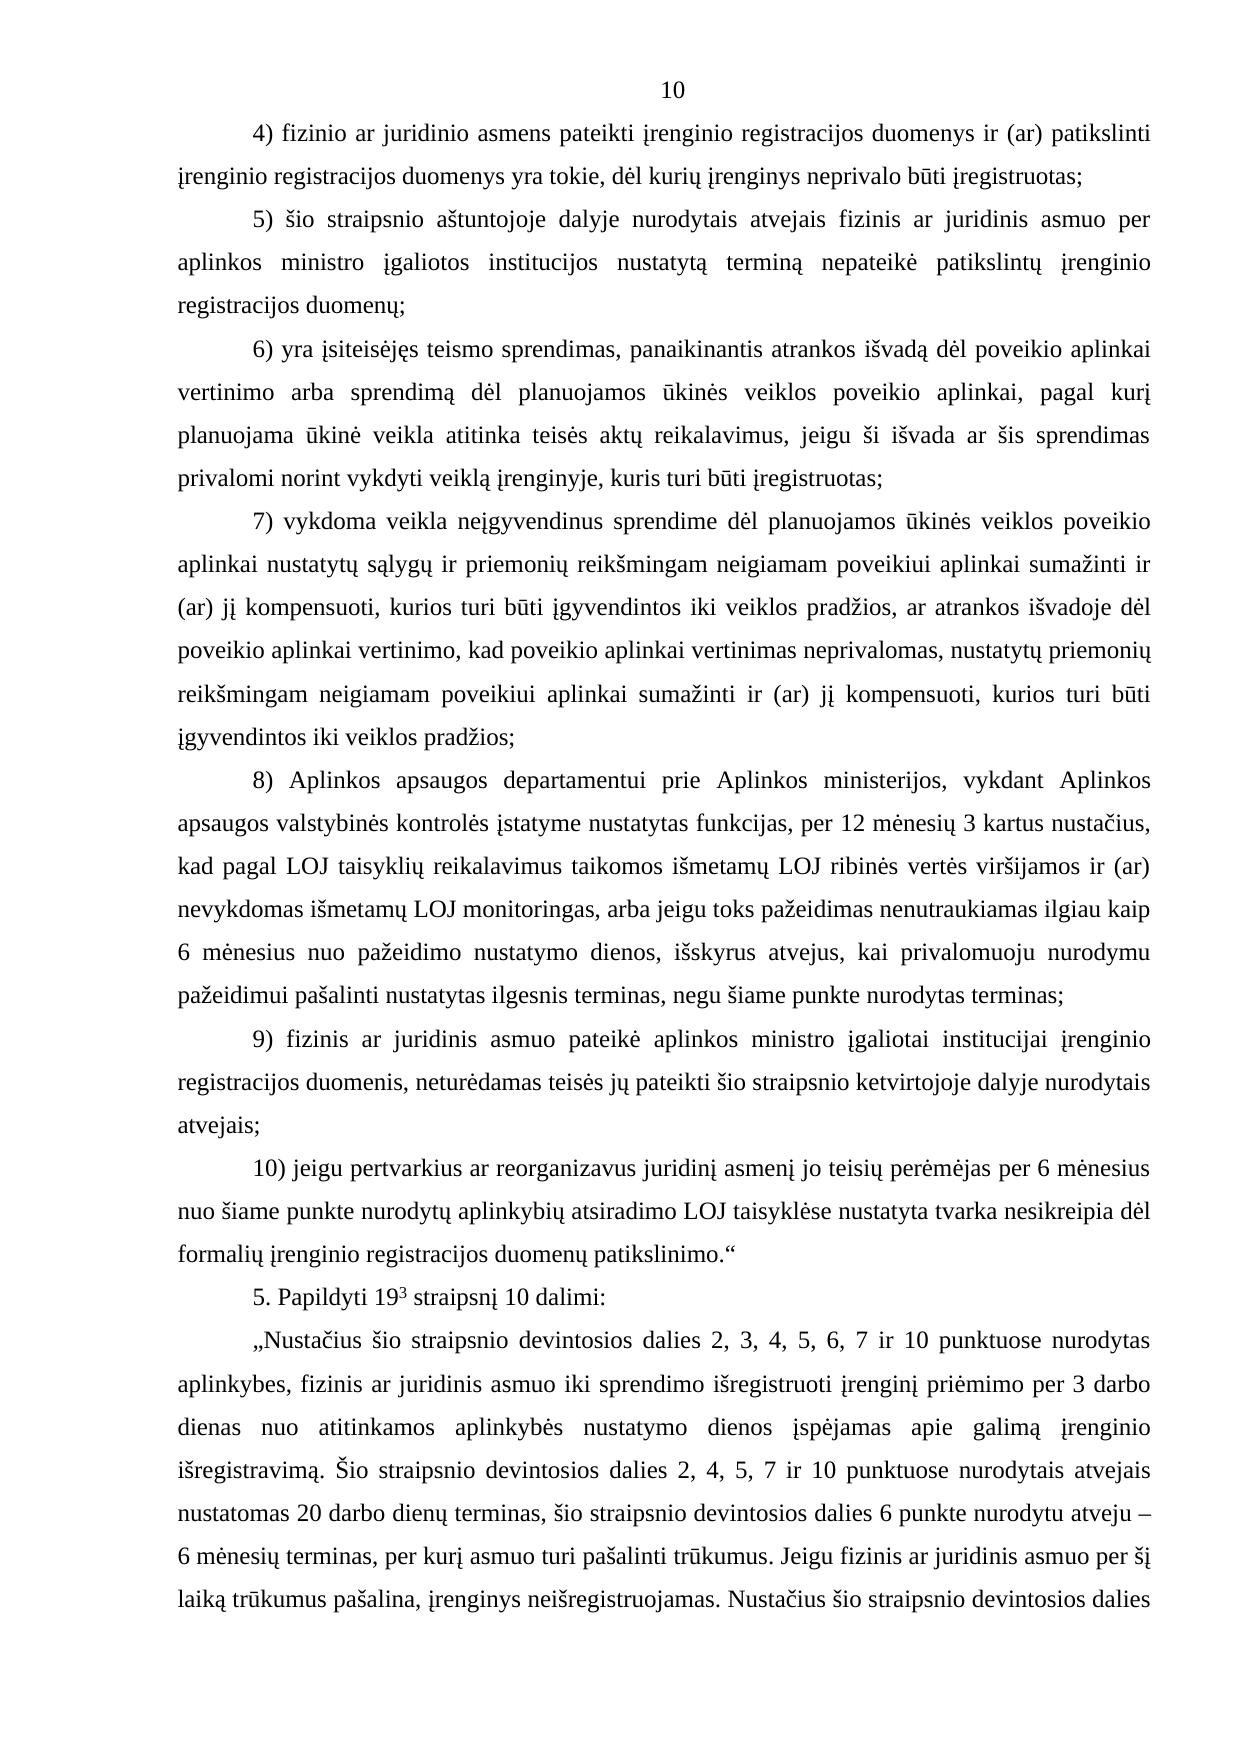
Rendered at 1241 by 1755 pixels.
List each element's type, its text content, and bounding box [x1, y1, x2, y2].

text 8) Aplinkos apsaugos departamentui prie Aplinkos ministerijos, vykdant Aplinkos apsaugos valstybinės kontrolės įstatyme nustatytas funkcijas, per 12 mėnesių 3 kartus nustačius, kad pagal LOJ taisyklių reikalavimus taikomos išmetamų LOJ ribinės vertės viršijamos ir (ar) nevykdomas išmetamų LOJ monitoringas, arba jeigu toks pažeidimas nenutraukiamas ilgiau kaip 6 mėnesius nuo pažeidimo nustatymo dienos, išskyrus atvejus, kai privalomuoju nurodymu pažeidimui pašalinti nustatytas ilgesnis terminas, negu šiame punkte nurodytas terminas; [177, 765, 1152, 1009]
text 4) fizinio ar juridinio asmens pateikti įrenginio registracijos duomenys ir (ar) patikslinti įrenginio registracijos duomenys yra tokie, dėl kurių įrenginys neprivalo būti įregistruotas; [177, 118, 1152, 190]
text 5. Papildyti 193 straipsnį 10 dalimi: [177, 1282, 1152, 1311]
text „Nustačius šio straipsnio devintosios dalies 2, 3, 4, 5, 6, 7 ir 10 punktuose nurodytas aplinkybes, fizinis ar juridinis asmuo iki sprendimo išregistruoti įrenginį priėmimo per 3 darbo dienas nuo atitinkamos aplinkybės nustatymo dienos įspėjamas apie galimą įrenginio išregistravimą. Šio straipsnio devintosios dalies 2, 4, 5, 7 ir 10 punktuose nurodytais atvejais nustatomas 20 darbo dienų terminas, šio straipsnio devintosios dalies 6 punkte nurodytu atveju – 6 mėnesių terminas, per kurį asmuo turi pašalinti trūkumus. Jeigu fizinis ar juridinis asmuo per šį laiką trūkumus pašalina, įrenginys neišregistruojamas. Nustačius šio straipsnio devintosios dalies [177, 1326, 1152, 1613]
text 9) fizinis ar juridinis asmuo pateikė aplinkos ministro įgaliotai institucijai įrenginio registracijos duomenis, neturėdamas teisės jų pateikti šio straipsnio ketvirtojoje dalyje nurodytais atvejais; [177, 1024, 1152, 1139]
text 6) yra įsiteisėjęs teismo sprendimas, panaikinantis atrankos išvadą dėl poveikio aplinkai vertinimo arba sprendimą dėl planuojamos ūkinės veiklos poveikio aplinkai, pagal kurį planuojama ūkinė veikla atitinka teisės aktų reikalavimus, jeigu ši išvada ar šis sprendimas privalomi norint vykdyti veiklą įrenginyje, kuris turi būti įregistruotas; [177, 334, 1152, 492]
text 7) vykdoma veikla neįgyvendinus sprendime dėl planuojamos ūkinės veiklos poveikio aplinkai nustatytų sąlygų ir priemonių reikšmingam neigiamam poveikiui aplinkai sumažinti ir (ar) jį kompensuoti, kurios turi būti įgyvendintos iki veiklos pradžios, ar atrankos išvadoje dėl poveikio aplinkai vertinimo, kad poveikio aplinkai vertinimas neprivalomas, nustatytų priemonių reikšmingam neigiamam poveikiui aplinkai sumažinti ir (ar) jį kompensuoti, kurios turi būti įgyvendintos iki veiklos pradžios; [177, 506, 1152, 751]
text 5) šio straipsnio aštuntojoje dalyje nurodytais atvejais fizinis ar juridinis asmuo per aplinkos ministro įgaliotos institucijos nustatytą terminą nepateikė patikslintų įrenginio registracijos duomenų; [177, 204, 1152, 319]
text 10) jeigu pertvarkius ar reorganizavus juridinį asmenį jo teisių perėmėjas per 6 mėnesius nuo šiame punkte nurodytų aplinkybių atsiradimo LOJ taisyklėse nustatyta tvarka nesikreipia dėl formalių įrenginio registracijos duomenų patikslinimo.“ [177, 1153, 1152, 1268]
